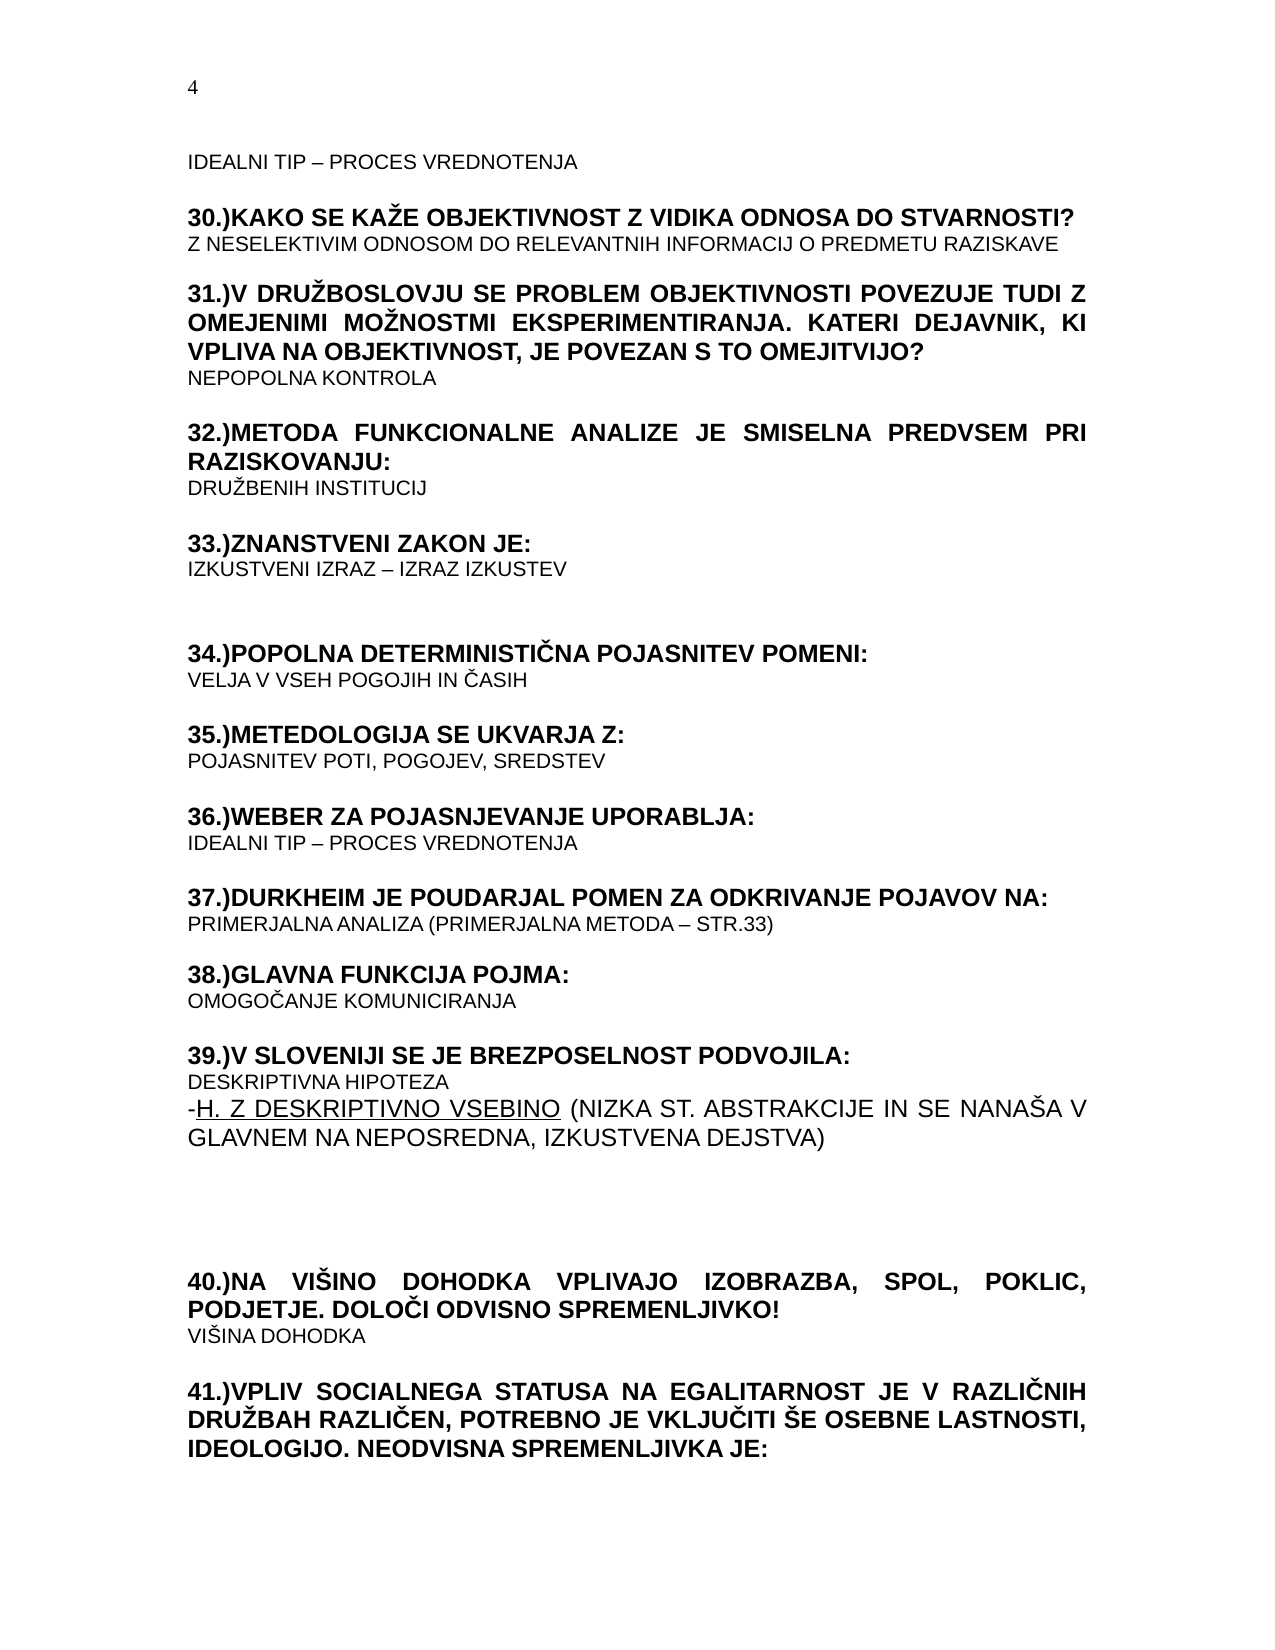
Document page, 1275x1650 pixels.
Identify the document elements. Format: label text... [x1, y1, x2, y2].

subtitle VELJA V VSEH POGOJIH IN ČASIH [187, 667, 1087, 691]
text 31.)V DRUŽBOSLOVJU SE PROBLEM OBJEKTIVNOSTI POVEZUJE TUDI Z OMEJENIMI MOŽNOSTMI EKSPERIMENTIRANJA. KATERI DEJAVNIK, KI VPLIVA NA OBJEKTIVNOST, JE POVEZAN S TO OMEJITVIJO? [187, 279, 1087, 366]
text 37.)DURKHEIM JE POUDARJAL POMEN ZA ODKRIVANJE POJAVOV NA: [187, 883, 1087, 912]
text 32.)METODA FUNKCIONALNE ANALIZE JE SMISELNA PREDVSEM PRI RAZISKOVANJU: [187, 418, 1087, 476]
subtitle DRUŽBENIH INSTITUCIJ [187, 476, 1087, 500]
subtitle IDEALNI TIP – PROCES VREDNOTENJA [187, 830, 1087, 854]
text 35.)METEDOLOGIJA SE UKVARJA Z: [187, 720, 1087, 749]
text 34.)POPOLNA DETERMINISTIČNA POJASNITEV POMENI: [187, 639, 1087, 667]
text 36.)WEBER ZA POJASNJEVANJE UPORABLJA: [187, 802, 1087, 830]
subtitle NEPOPOLNA KONTROLA [187, 366, 1087, 389]
text 33.)ZNANSTVENI ZAKON JE: [187, 528, 1087, 557]
subtitle IDEALNI TIP – PROCES VREDNOTENJA [187, 150, 1087, 174]
subtitle VIŠINA DOHODKA [187, 1324, 1087, 1348]
text Z NESELEKTIVIM ODNOSOM DO RELEVANTNIH INFORMACIJ O PREDMETU RAZISKAVE [187, 231, 1087, 255]
text -H. Z DESKRIPTIVNO VSEBINO (NIZKA ST. ABSTRAKCIJE IN SE NANAŠA V GLAVNEM NA NEPOSREDNA, IZKUSTVENA DEJSTVA) [187, 1094, 1087, 1151]
subtitle POJASNITEV POTI, POGOJEV, SREDSTEV [187, 749, 1087, 773]
subtitle OMOGOČANJE KOMUNICIRANJA [187, 988, 1087, 1012]
text 40.)NA VIŠINO DOHODKA VPLIVAJO IZOBRAZBA, SPOL, POKLIC, PODJETJE. DOLOČI ODVISNO SPREMENLJIVKO! [187, 1266, 1087, 1324]
text 39.)V SLOVENIJI SE JE BREZPOSELNOST PODVOJILA: [187, 1041, 1087, 1070]
subtitle IZKUSTVENI IZRAZ – IZRAZ IZKUSTEV [187, 557, 1087, 581]
text 30.)KAKO SE KAŽE OBJEKTIVNOST Z VIDIKA ODNOSA DO STVARNOSTI? [187, 203, 1087, 231]
text 38.)GLAVNA FUNKCIJA POJMA: [187, 960, 1087, 988]
subtitle DESKRIPTIVNA HIPOTEZA [187, 1070, 1087, 1094]
text PRIMERJALNA ANALIZA (PRIMERJALNA METODA – STR.33) [187, 912, 1087, 936]
text 41.)VPLIV SOCIALNEGA STATUSA NA EGALITARNOST JE V RAZLIČNIH DRUŽBAH RAZLIČEN, POTREBNO JE VKLJUČITI ŠE OSEBNE LASTNOSTI, IDEOLOGIJO. NEODVISNA SPREMENLJIVKA JE: [187, 1377, 1087, 1463]
